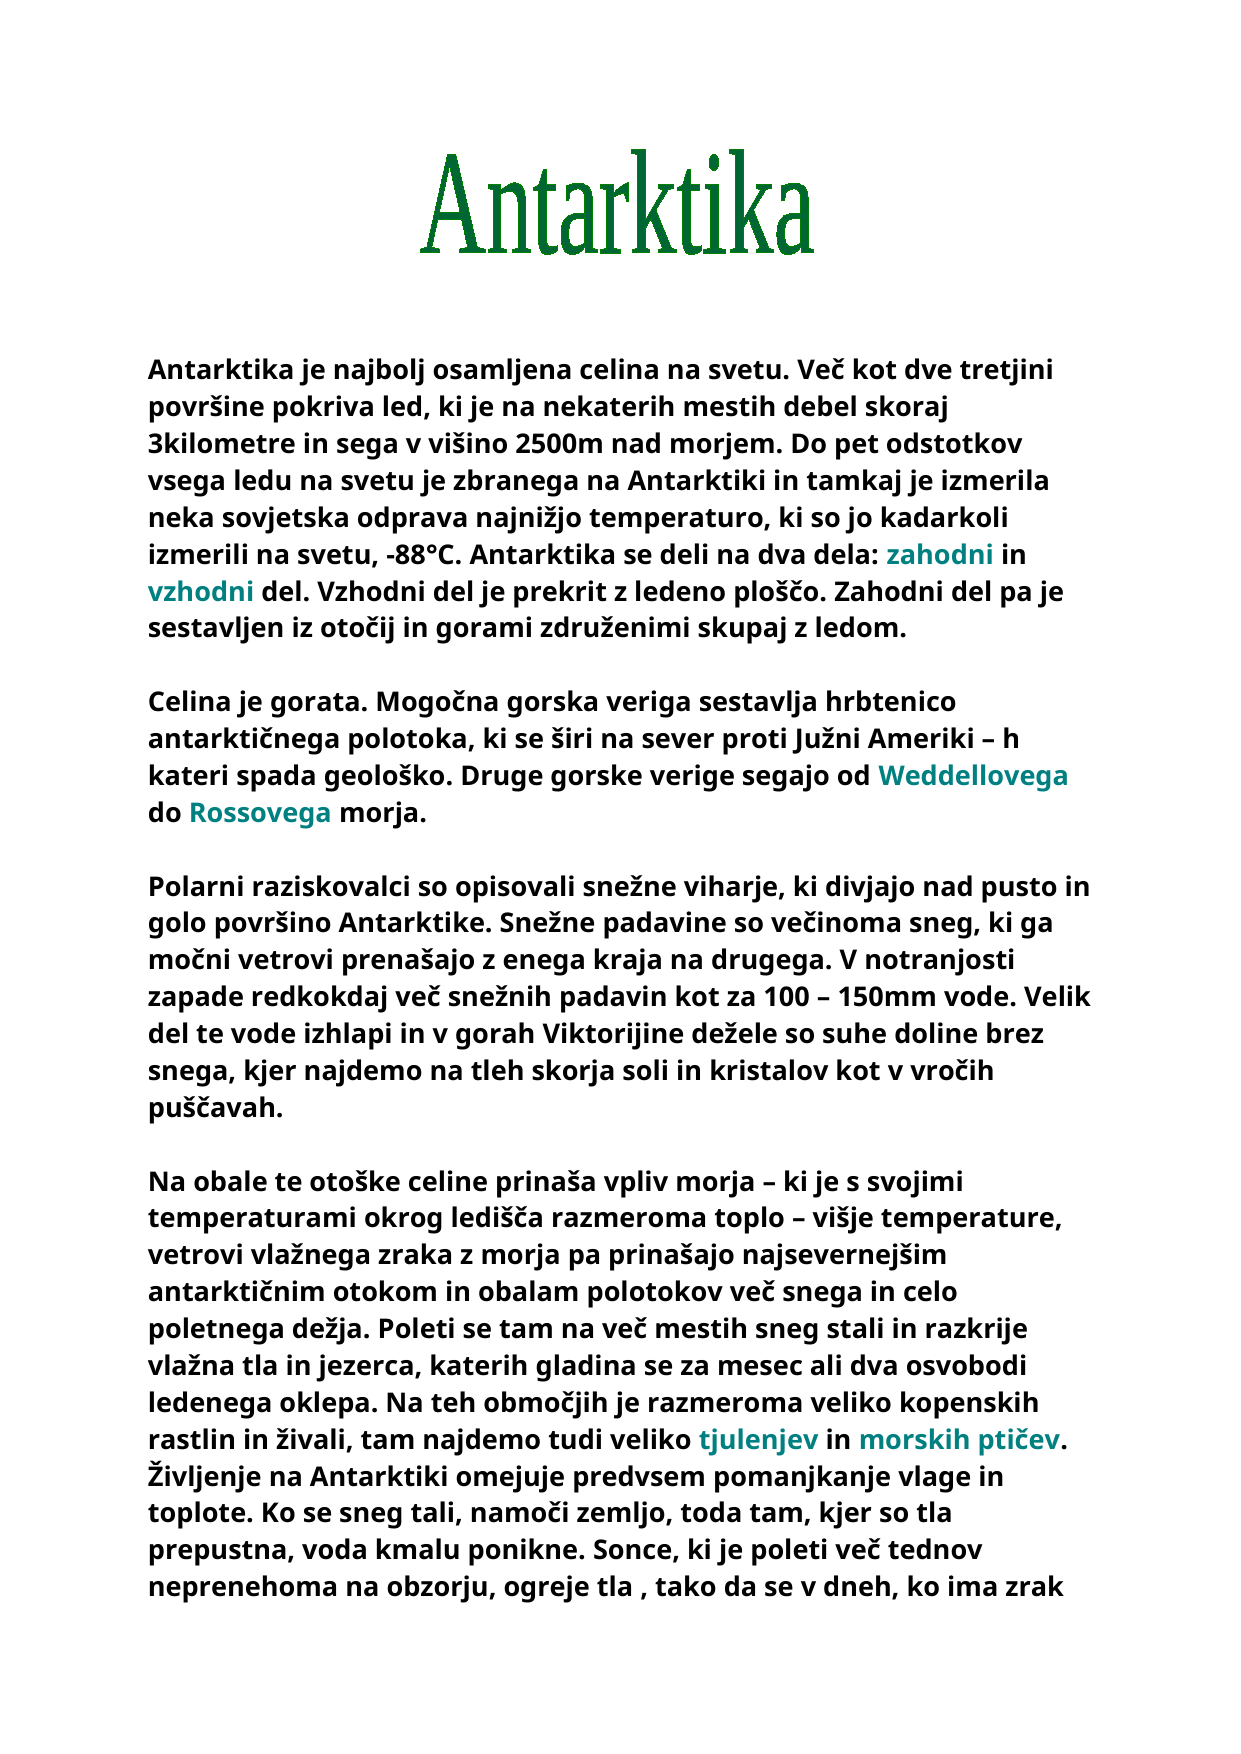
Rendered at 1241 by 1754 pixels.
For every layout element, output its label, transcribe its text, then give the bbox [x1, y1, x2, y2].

text Življenje na Antarktiki omejuje predvsem pomanjkanje vlage in toplote. Ko se sneg tali, namoči zemljo, toda tam, kjer so tla prepustna, voda kmalu ponikne. Sonce, ki je poleti več tednov neprenehoma na obzorju, ogreje tla , tako da se v dneh, ko ima zrak [148, 1457, 1093, 1604]
text Celina je gorata. Mogočna gorska veriga sestavlja hrbtenico antarktičnega polotoka, ki se širi na sever proti Južni Ameriki – h kateri spada geološko. Druge gorske verige segajo od Weddellovega do Rossovega morja. [148, 683, 1093, 830]
text Antarktika je najbolj osamljena celina na svetu. Več kot dve tretjini površine pokriva led, ki je na nekaterih mestih debel skoraj 3kilometre in sega v višino 2500m nad morjem. Do pet odstotkov vsega ledu na svetu je zbranega na Antarktiki in tamkaj je izmerila neka sovjetska odprava najnižjo temperaturo, ki so jo kadarkoli izmerili na svetu, -88°C. Antarktika se deli na dva dela: zahodni in vzhodni del. Vzhodni del je prekrit z ledeno ploščo. Zahodni del pa je sestavljen iz otočij in gorami združenimi skupaj z ledom. [148, 351, 1093, 646]
text Polarni raziskovalci so opisovali snežne viharje, ki divjajo nad pusto in golo površino Antarktike. Snežne padavine so večinoma sneg, ki ga močni vetrovi prenašajo z enega kraja na drugega. V notranjosti zapade redkokdaj več snežnih padavin kot za 100 – 150mm vode. Velik del te vode izhlapi in v gorah Viktorijine dežele so suhe doline brez snega, kjer najdemo na tleh skorja soli in kristalov kot v vročih puščavah. [148, 867, 1093, 1125]
text Na obale te otoške celine prinaša vpliv morja – ki je s svojimi temperaturami okrog ledišča razmeroma toplo – višje temperature, vetrovi vlažnega zraka z morja pa prinašajo najsevernejšim antarktičnim otokom in obalam polotokov več snega in celo poletnega dežja. Poleti se tam na več mestih sneg stali in razkrije vlažna tla in jezerca, katerih gladina se za mesec ali dva osvobodi ledenega oklepa. Na teh območjih je razmeroma veliko kopenskih rastlin in živali, tam najdemo tudi veliko tjulenjev in morskih ptičev. [148, 1162, 1093, 1457]
